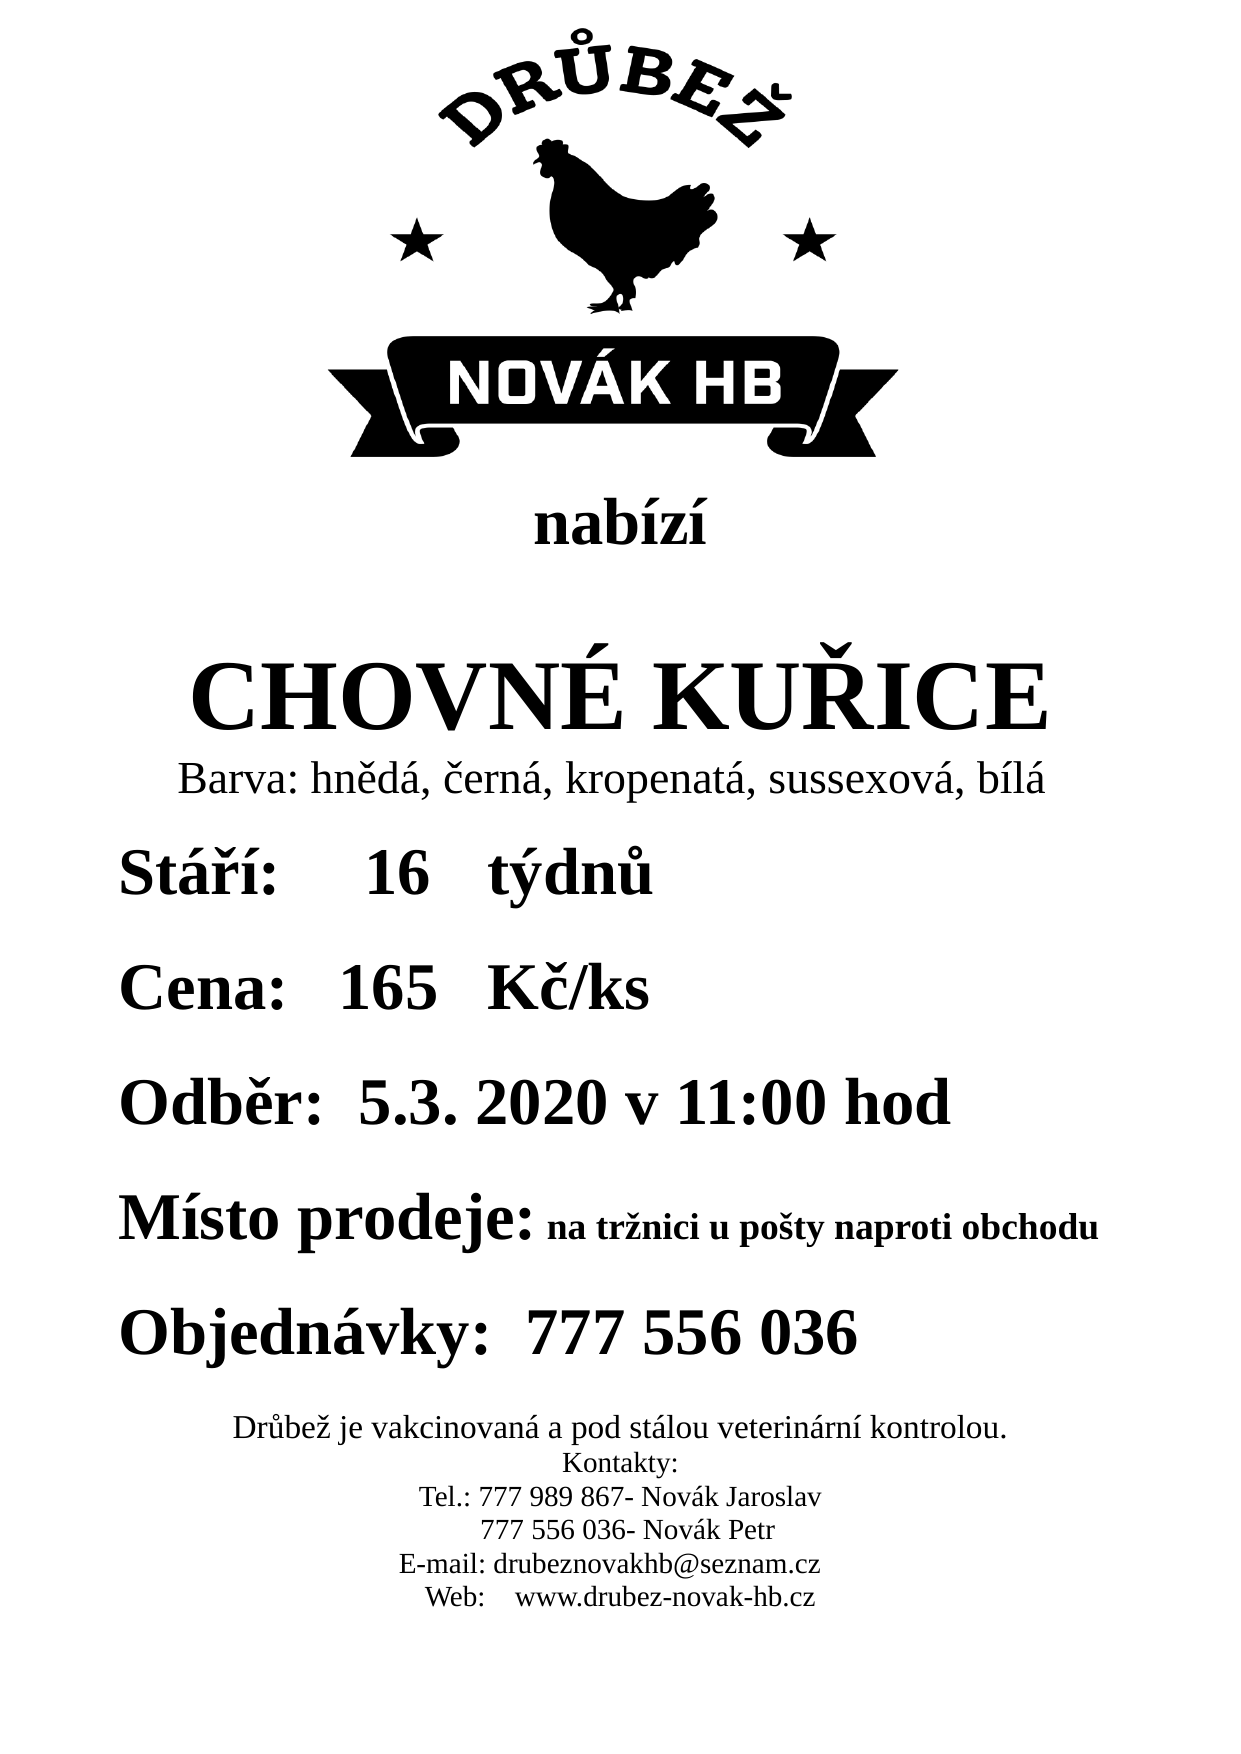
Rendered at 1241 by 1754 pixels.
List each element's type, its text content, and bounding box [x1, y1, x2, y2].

text E-mail: drubeznovakhb@seznam.cz [118, 1546, 1122, 1579]
text Kontakty: [118, 1445, 1122, 1479]
text Odběr: 5.3. 2020 v 11:00 hod [118, 1062, 1122, 1139]
text Objednávky: 777 556 036 [118, 1292, 1122, 1369]
text Web: www.drubez-novak-hb.cz [118, 1579, 1122, 1613]
text Drůbež je vakcinovaná a pod stálou veterinární kontrolou. [118, 1407, 1122, 1445]
text Cena: 165 Kč/ks [118, 947, 1122, 1024]
text 777 556 036- Novák Petr [118, 1512, 1122, 1546]
picture [327, 28, 899, 457]
text Stáří: 16 týdnů [118, 832, 1122, 909]
text CHOVNÉ KUŘICE [118, 636, 1122, 751]
text nabízí [118, 482, 1122, 559]
text Barva: hnědá, černá, kropenatá, sussexová, bílá [118, 751, 1122, 803]
text Tel.: 777 989 867- Novák Jaroslav [118, 1479, 1122, 1512]
text Místo prodeje: na tržnici u pošty naproti obchodu [118, 1177, 1122, 1254]
